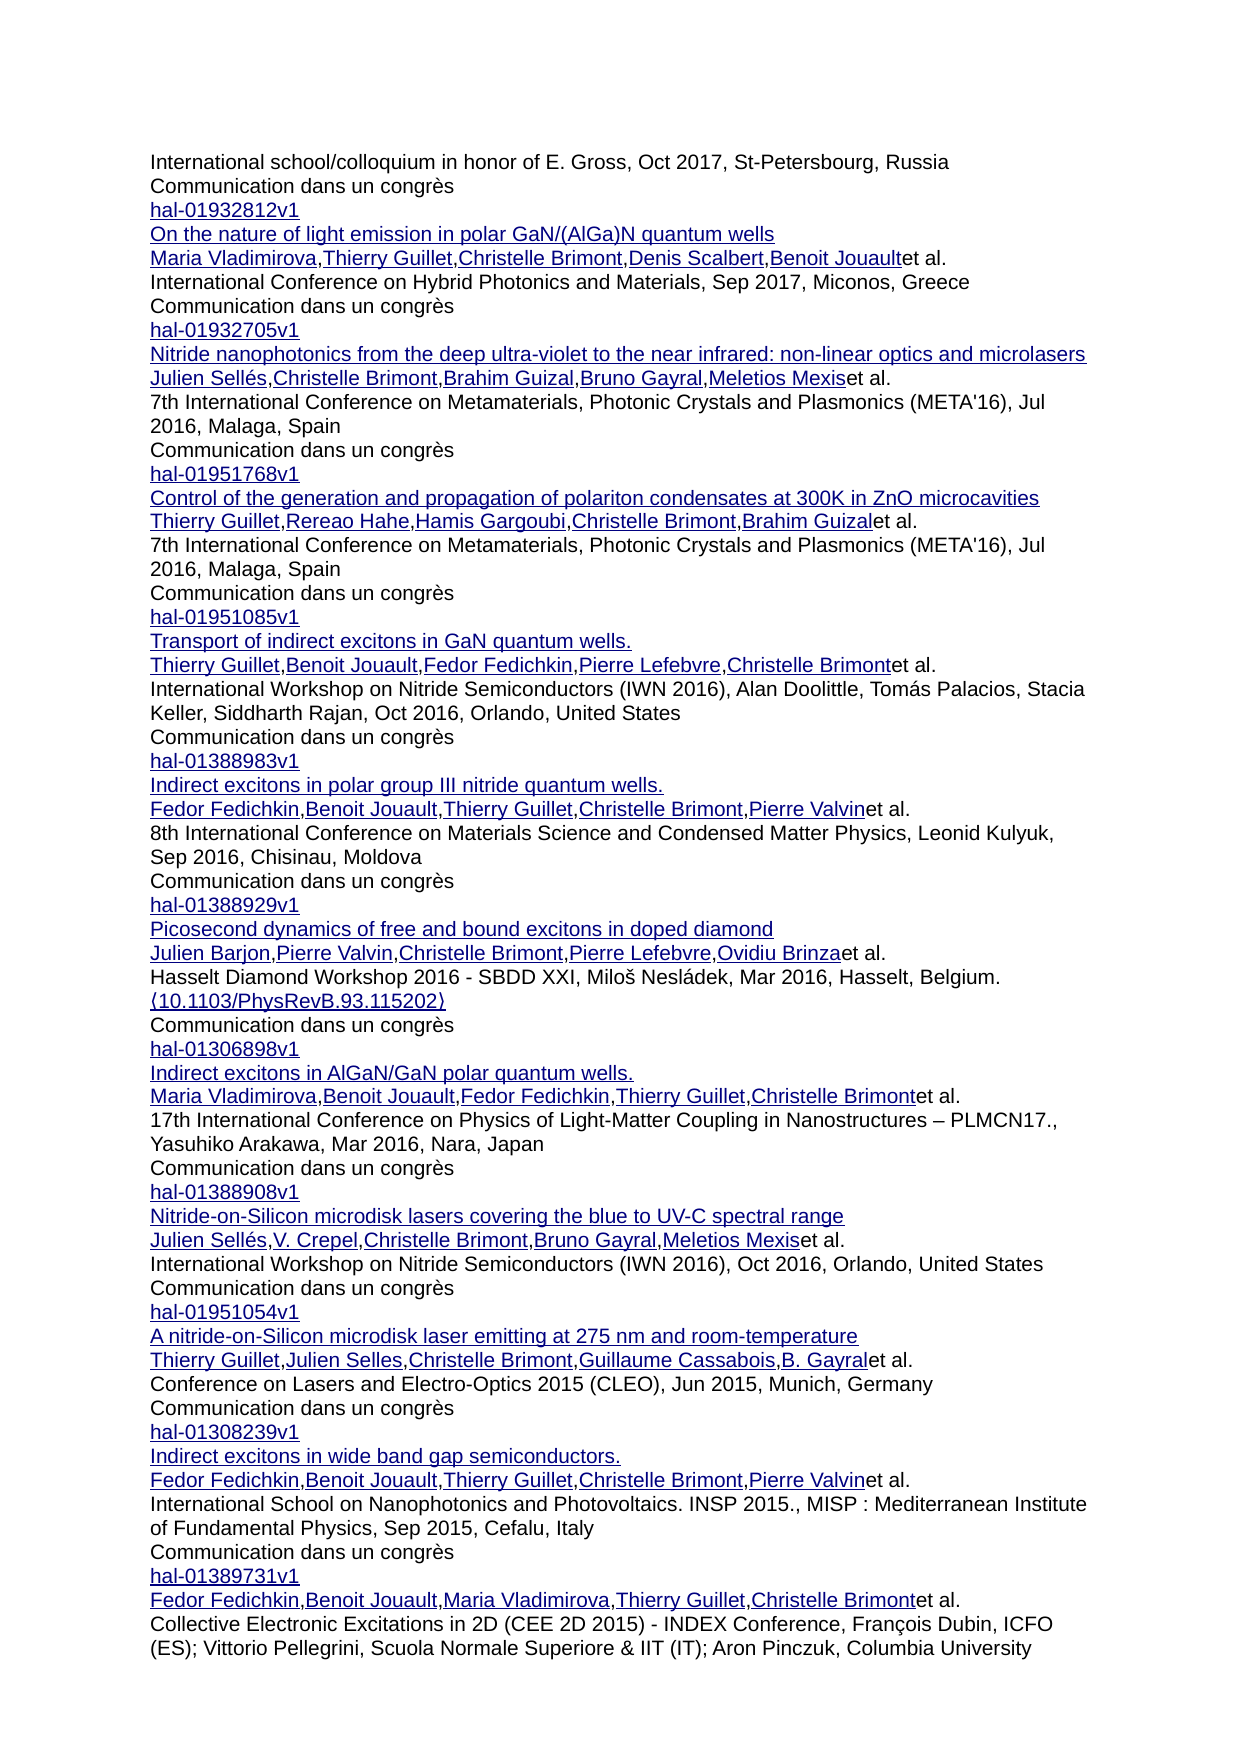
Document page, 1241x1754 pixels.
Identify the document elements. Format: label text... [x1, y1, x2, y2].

table_cell Nitride-on-Silicon microdisk lasers covering the blue to UV-C spectral range Julien Sellés,V. Crepel,Christelle Brimont,Bruno Gayral,Meletios Mexiset al. International Workshop on Nitride Semiconductors (IWN 2016), Oct 2016, Orlando, United States Communication dans un congrès hal-01951054v1 [150, 1204, 1090, 1324]
table_cell Indirect excitons in polar group III nitride quantum wells. Fedor Fedichkin,Benoit Jouault,Thierry Guillet,Christelle Brimont,Pierre Valvinet al. 8th International Conference on Materials Science and Condensed Matter Physics, Leonid Kulyuk, Sep 2016, Chisinau, Moldova Communication dans un congrès hal-01388929v1 [150, 773, 1090, 917]
table_cell A nitride-on-Silicon microdisk laser emitting at 275 nm and room-temperature Thierry Guillet,Julien Selles,Christelle Brimont,Guillaume Cassabois,B. Gayralet al. Conference on Lasers and Electro-Optics 2015 (CLEO), Jun 2015, Munich, Germany Communication dans un congrès hal-01308239v1 [150, 1324, 1090, 1444]
table_cell Transport of Indirect Excitons in Polar GaN/AlGaN Quantum Well Structures Grown on Sapphire and GaN Substrates. Fedor Fedichkin,Benoit Jouault,Maria Vladimirova,Thierry Guillet,Christelle Brimontet al. Collective Electronic Excitations in 2D (CEE 2D 2015) - INDEX Conference, François Dubin, ICFO (ES); Vittorio Pellegrini, Scuola Normale Superiore & IIT (IT); Aron Pinczuk, Columbia University (USA); David Ritchie, University of Cambridge (UK); Massimo Rontani, Cnr Nano (IT); Thomas Satzoukidis, Scuola Normale Superiore (IT); Masha Vladimirova, CNRS (FR), Sep 2015, Pise, Italy Communication dans un congrès hal-01305122v1 [150, 1588, 1090, 1659]
table_cell Picosecond dynamics of free and bound excitons in doped diamond Julien Barjon,Pierre Valvin,Christelle Brimont,Pierre Lefebvre,Ovidiu Brinzaet al. Hasselt Diamond Workshop 2016 - SBDD XXI, Miloš Nesládek, Mar 2016, Hasselt, Belgium. ⟨10.1103/PhysRevB.93.115202⟩ Communication dans un congrès hal-01306898v1 [150, 917, 1090, 1060]
table_cell International school/colloquium in honor of E. Gross, Oct 2017, St-Petersbourg, Russia Communication dans un congrès hal-01932812v1 [150, 150, 1090, 222]
table_cell Indirect excitons in AlGaN/GaN polar quantum wells. Maria Vladimirova,Benoit Jouault,Fedor Fedichkin,Thierry Guillet,Christelle Brimontet al. 17th International Conference on Physics of Light-Matter Coupling in Nanostructures – PLMCN17., Yasuhiko Arakawa, Mar 2016, Nara, Japan Communication dans un congrès hal-01388908v1 [150, 1060, 1090, 1204]
table_cell Indirect excitons in wide band gap semiconductors. Fedor Fedichkin,Benoit Jouault,Thierry Guillet,Christelle Brimont,Pierre Valvinet al. International School on Nanophotonics and Photovoltaics. INSP 2015., MISP : Mediterranean Institute of Fundamental Physics, Sep 2015, Cefalu, Italy Communication dans un congrès hal-01389731v1 [150, 1444, 1090, 1587]
table_cell Transport of indirect excitons in GaN quantum wells. Thierry Guillet,Benoit Jouault,Fedor Fedichkin,Pierre Lefebvre,Christelle Brimontet al. International Workshop on Nitride Semiconductors (IWN 2016), Alan Doolittle, Tomás Palacios, Stacia Keller, Siddharth Rajan, Oct 2016, Orlando, United States Communication dans un congrès hal-01388983v1 [150, 629, 1090, 773]
table_cell Control of the generation and propagation of polariton condensates at 300K in ZnO microcavities Thierry Guillet,Rereao Hahe,Hamis Gargoubi,Christelle Brimont,Brahim Guizalet al. 7th International Conference on Metamaterials, Photonic Crystals and Plasmonics (META'16), Jul 2016, Malaga, Spain Communication dans un congrès hal-01951085v1 [150, 485, 1090, 629]
table_cell On the nature of light emission in polar GaN/(AlGa)N quantum wells Maria Vladimirova,Thierry Guillet,Christelle Brimont,Denis Scalbert,Benoit Jouaultet al. International Conference on Hybrid Photonics and Materials, Sep 2017, Miconos, Greece Communication dans un congrès hal-01932705v1 [150, 222, 1090, 342]
table_cell Nitride nanophotonics from the deep ultra-violet to the near infrared: non-linear optics and microlasers Julien Sellés,Christelle Brimont,Brahim Guizal,Bruno Gayral,Meletios Mexiset al. 7th International Conference on Metamaterials, Photonic Crystals and Plasmonics (META'16), Jul 2016, Malaga, Spain Communication dans un congrès hal-01951768v1 [150, 342, 1090, 485]
